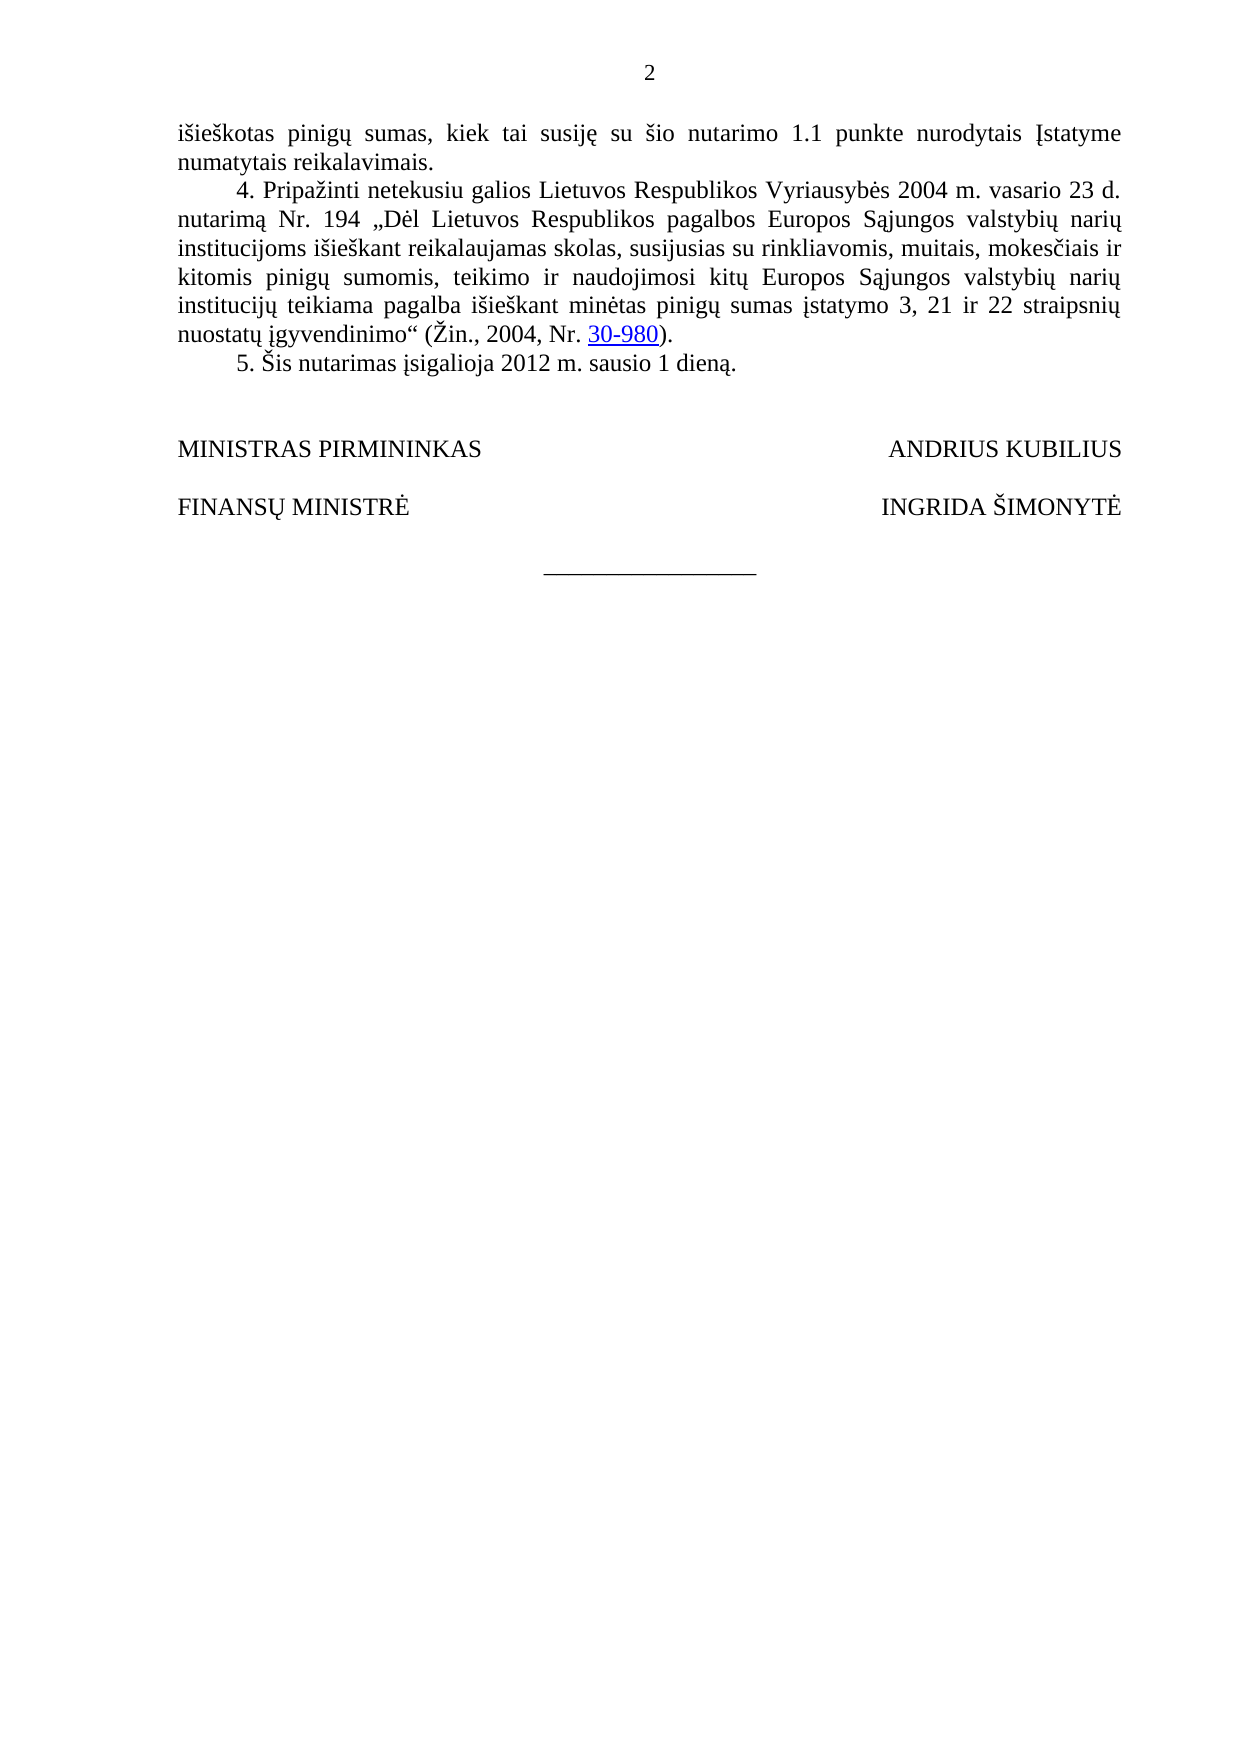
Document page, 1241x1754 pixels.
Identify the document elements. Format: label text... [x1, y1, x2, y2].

text išieškotas pinigų sumas, kiek tai susiję su šio nutarimo 1.1 punkte nurodytais Įstatyme numatytais reikalavimais. [177, 118, 1122, 176]
text FINANSŲ MINISTRĖ INGRIDA ŠIMONYTĖ [177, 492, 1122, 521]
text 4. Pripažinti netekusiu galios Lietuvos Respublikos Vyriausybės 2004 m. vasario 23 d. nutarimą Nr. 194 „Dėl Lietuvos Respublikos pagalbos Europos Sąjungos valstybių narių institucijoms išieškant reikalaujamas skolas, susijusias su rinkliavomis, muitais, mokesčiais ir kitomis pinigų sumomis, teikimo ir naudojimosi kitų Europos Sąjungos valstybių narių institucijų teikiama pagalba išieškant minėtas pinigų sumas įstatymo 3, 21 ir 22 straipsnių nuostatų įgyvendinimo“ (Žin., 2004, Nr. 30-980). [177, 176, 1122, 348]
text MINISTRAS PIRMININKAS ANDRIUS KUBILIUS [177, 434, 1122, 463]
text 5. Šis nutarimas įsigalioja 2012 m. sausio 1 dieną. [177, 348, 1122, 377]
text _________________ [177, 549, 1122, 578]
